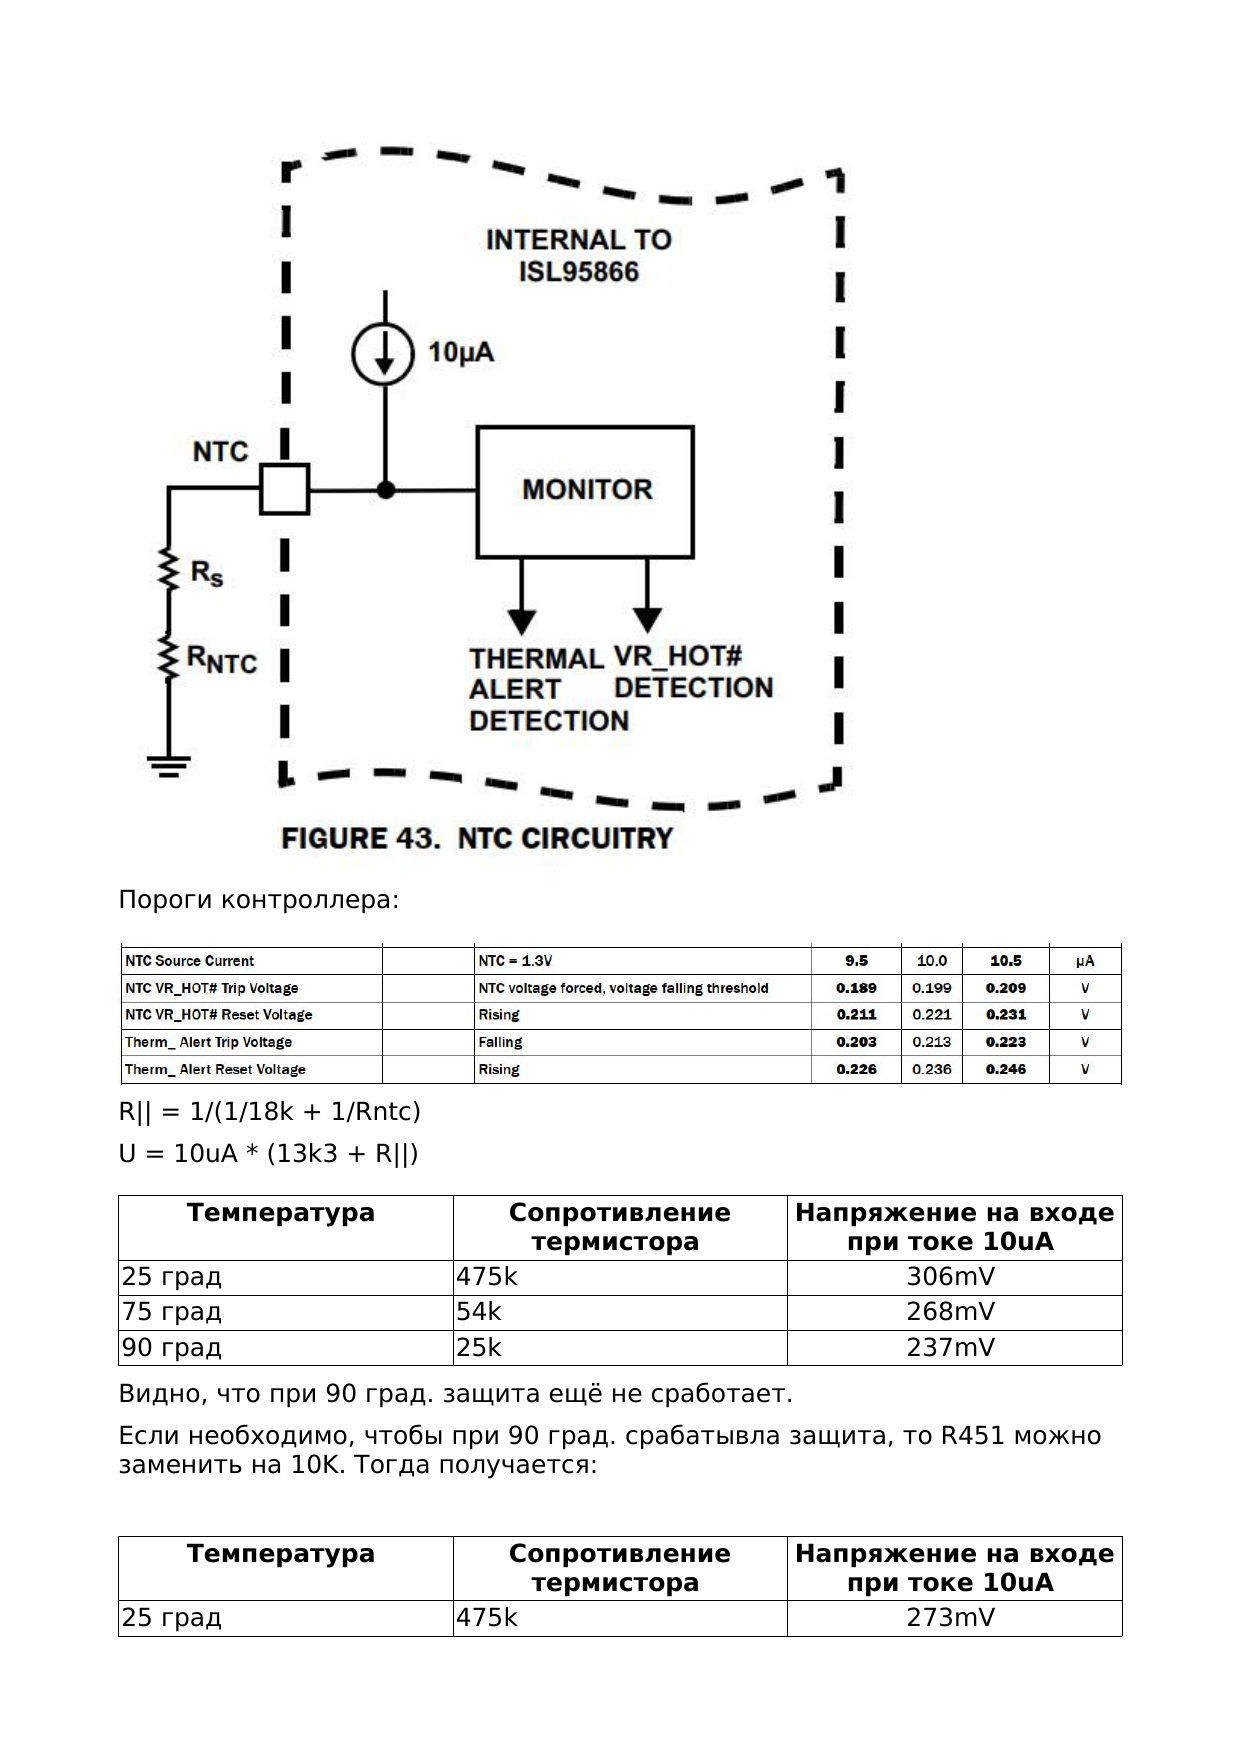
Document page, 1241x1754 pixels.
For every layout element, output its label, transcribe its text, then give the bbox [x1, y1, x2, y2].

text Если необходимо, чтобы при 90 град. срабатывла защита, то R451 можно заменить на 10K. Тогда получается: [118, 1421, 1122, 1509]
text Видно, что при 90 град. защита ещё не сработает. [118, 1380, 1122, 1409]
picture [118, 943, 1123, 1085]
table_cell 54k [454, 1296, 787, 1330]
table_cell 25 град [119, 1261, 453, 1294]
table_cell 268mV [788, 1296, 1122, 1330]
table_cell 306mV [788, 1261, 1122, 1294]
text Пороги контроллера: [118, 885, 1122, 943]
table_cell 25 град [119, 1601, 453, 1636]
table_cell 90 град [119, 1331, 453, 1365]
text U = 10uA * (13k3 + R||) [118, 1139, 1122, 1168]
table_cell 75 град [119, 1296, 453, 1330]
table_header Сопротивление термистора [454, 1196, 787, 1259]
table_cell 237mV [788, 1331, 1122, 1365]
table_cell 475k [454, 1261, 787, 1294]
table_header Напряжение на входе при токе 10uA [788, 1196, 1122, 1259]
text [118, 118, 1122, 872]
table_cell 25k [454, 1331, 787, 1365]
table_header Температура [119, 1196, 453, 1259]
picture [126, 118, 877, 867]
table_cell 273mV [788, 1601, 1122, 1636]
table_header Сопротивление термистора [454, 1537, 787, 1600]
text R|| = 1/(1/18k + 1/Rntc) [118, 1097, 1122, 1126]
table_header Температура [119, 1537, 453, 1600]
table_cell 475k [454, 1601, 787, 1636]
table_header Напряжение на входе при токе 10uA [788, 1537, 1122, 1600]
